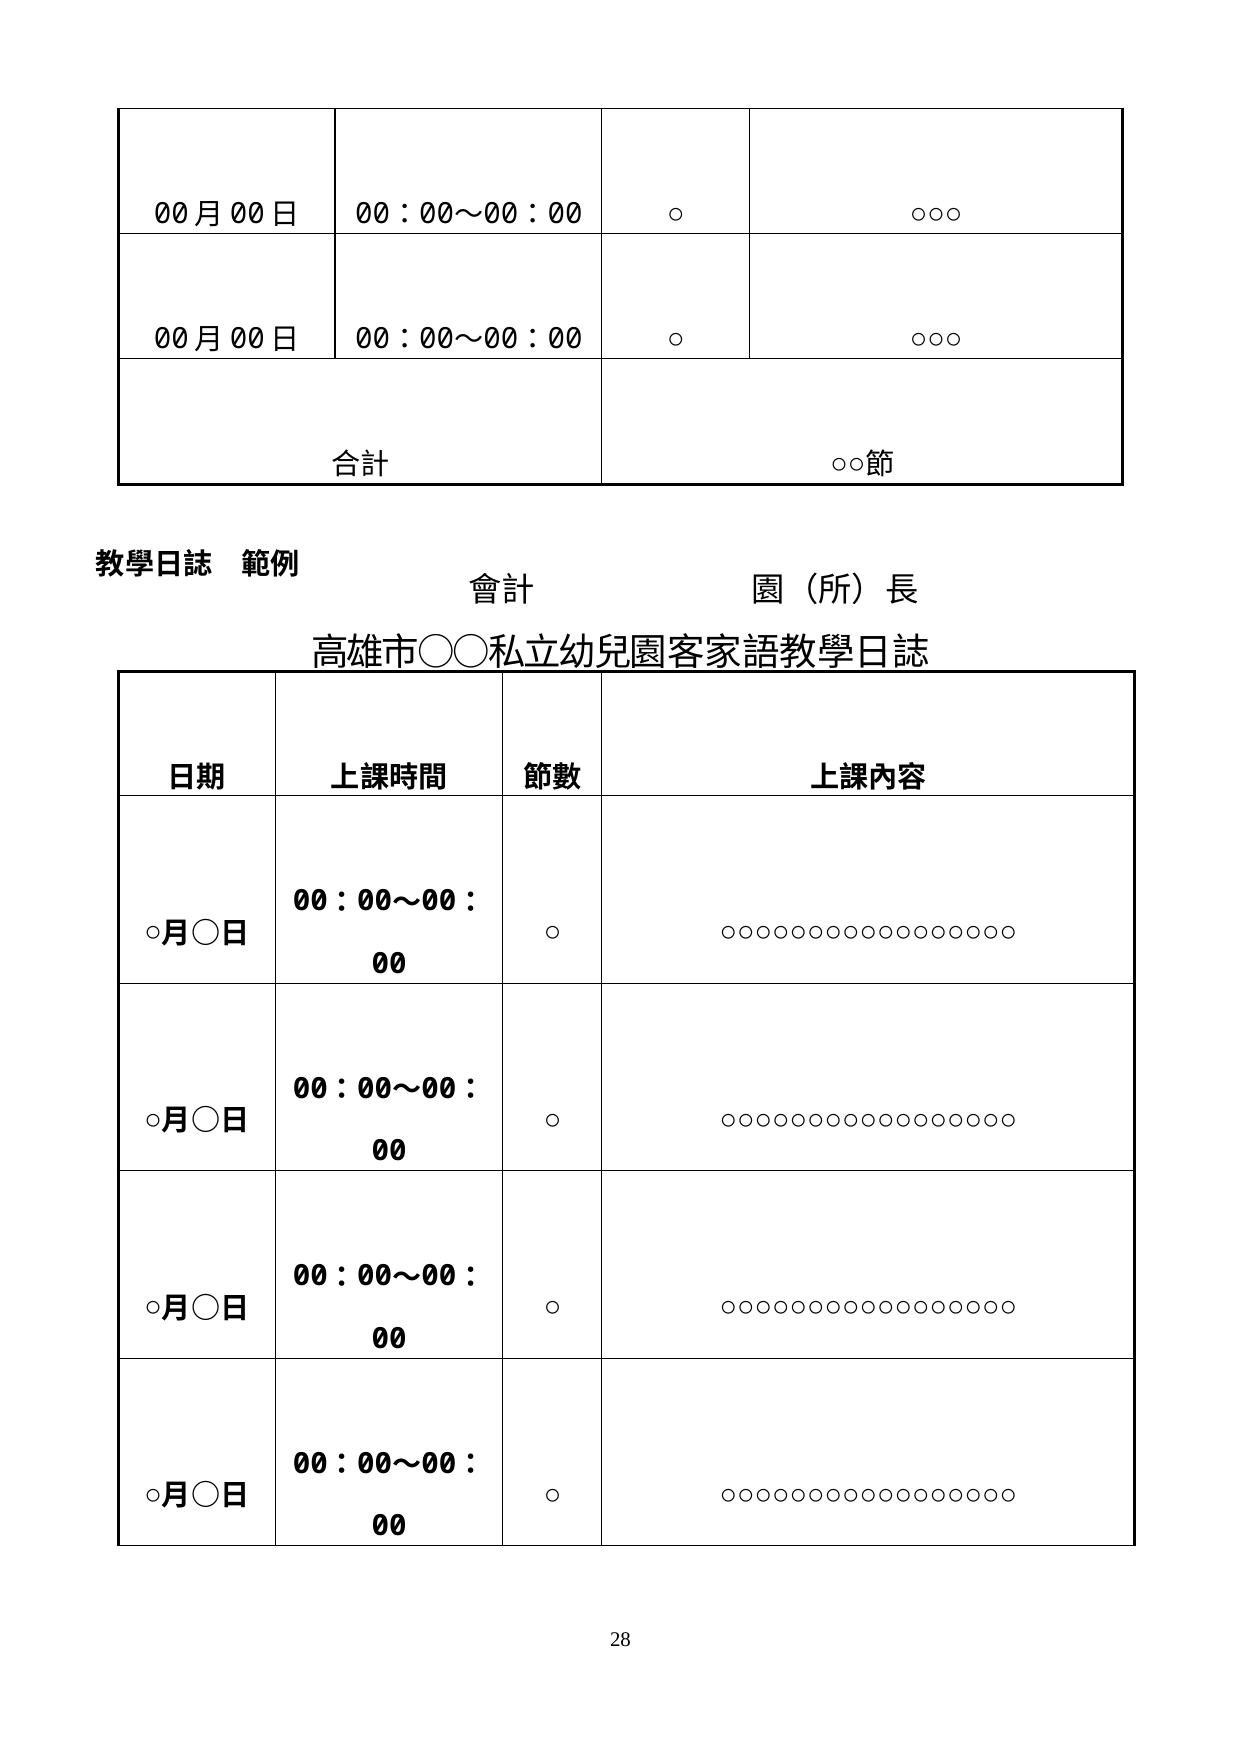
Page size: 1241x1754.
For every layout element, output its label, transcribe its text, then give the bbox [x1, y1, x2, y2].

table_cell 00：00～00：00 [336, 234, 601, 358]
table_header 上課內容 [602, 673, 1133, 795]
table_cell 00：00～00：00 [276, 1359, 502, 1545]
table_cell ○○節 [602, 359, 1121, 483]
table_cell ○○○○○○○○○○○○○○○○○ [602, 1171, 1133, 1358]
table_cell ○○○○○○○○○○○○○○○○○ [602, 1359, 1133, 1545]
table_cell ○ [503, 796, 601, 983]
table_cell 00月00日 [120, 234, 334, 358]
table_cell 00：00～00：00 [276, 796, 502, 983]
table_cell 00：00～00：00 [276, 1171, 502, 1358]
table_cell ○ [503, 1359, 601, 1545]
table_cell ○○○○○○○○○○○○○○○○○ [602, 984, 1133, 1170]
text 承辦人 會計 園（所）長 [343, 545, 1122, 608]
table_header 日期 [120, 673, 275, 795]
table_cell 00：00～00：00 [336, 109, 601, 233]
table_cell ○ [503, 1171, 601, 1358]
table_cell ○ [602, 109, 749, 233]
table_cell ○○○ [750, 234, 1121, 358]
table_header 節數 [503, 673, 601, 795]
table_cell ○月○日 [120, 984, 275, 1170]
table_cell ○○○ [750, 109, 1121, 233]
table_cell ○月○日 [120, 1359, 275, 1545]
table_cell ○○○○○○○○○○○○○○○○○ [602, 796, 1133, 983]
table_cell ○ [503, 984, 601, 1170]
table_cell 00：00～00：00 [276, 984, 502, 1170]
table_cell ○ [602, 234, 749, 358]
table_cell ○月○日 [120, 796, 275, 983]
text 高雄市○○私立幼兒園客家語教學日誌 [81, 533, 1122, 670]
text 教學日誌 範例 [96, 540, 328, 582]
table_header 上課時間 [276, 673, 502, 795]
table_cell 00月00日 [120, 109, 334, 233]
table_cell 合計 [120, 359, 601, 483]
table_cell ○月○日 [120, 1171, 275, 1358]
